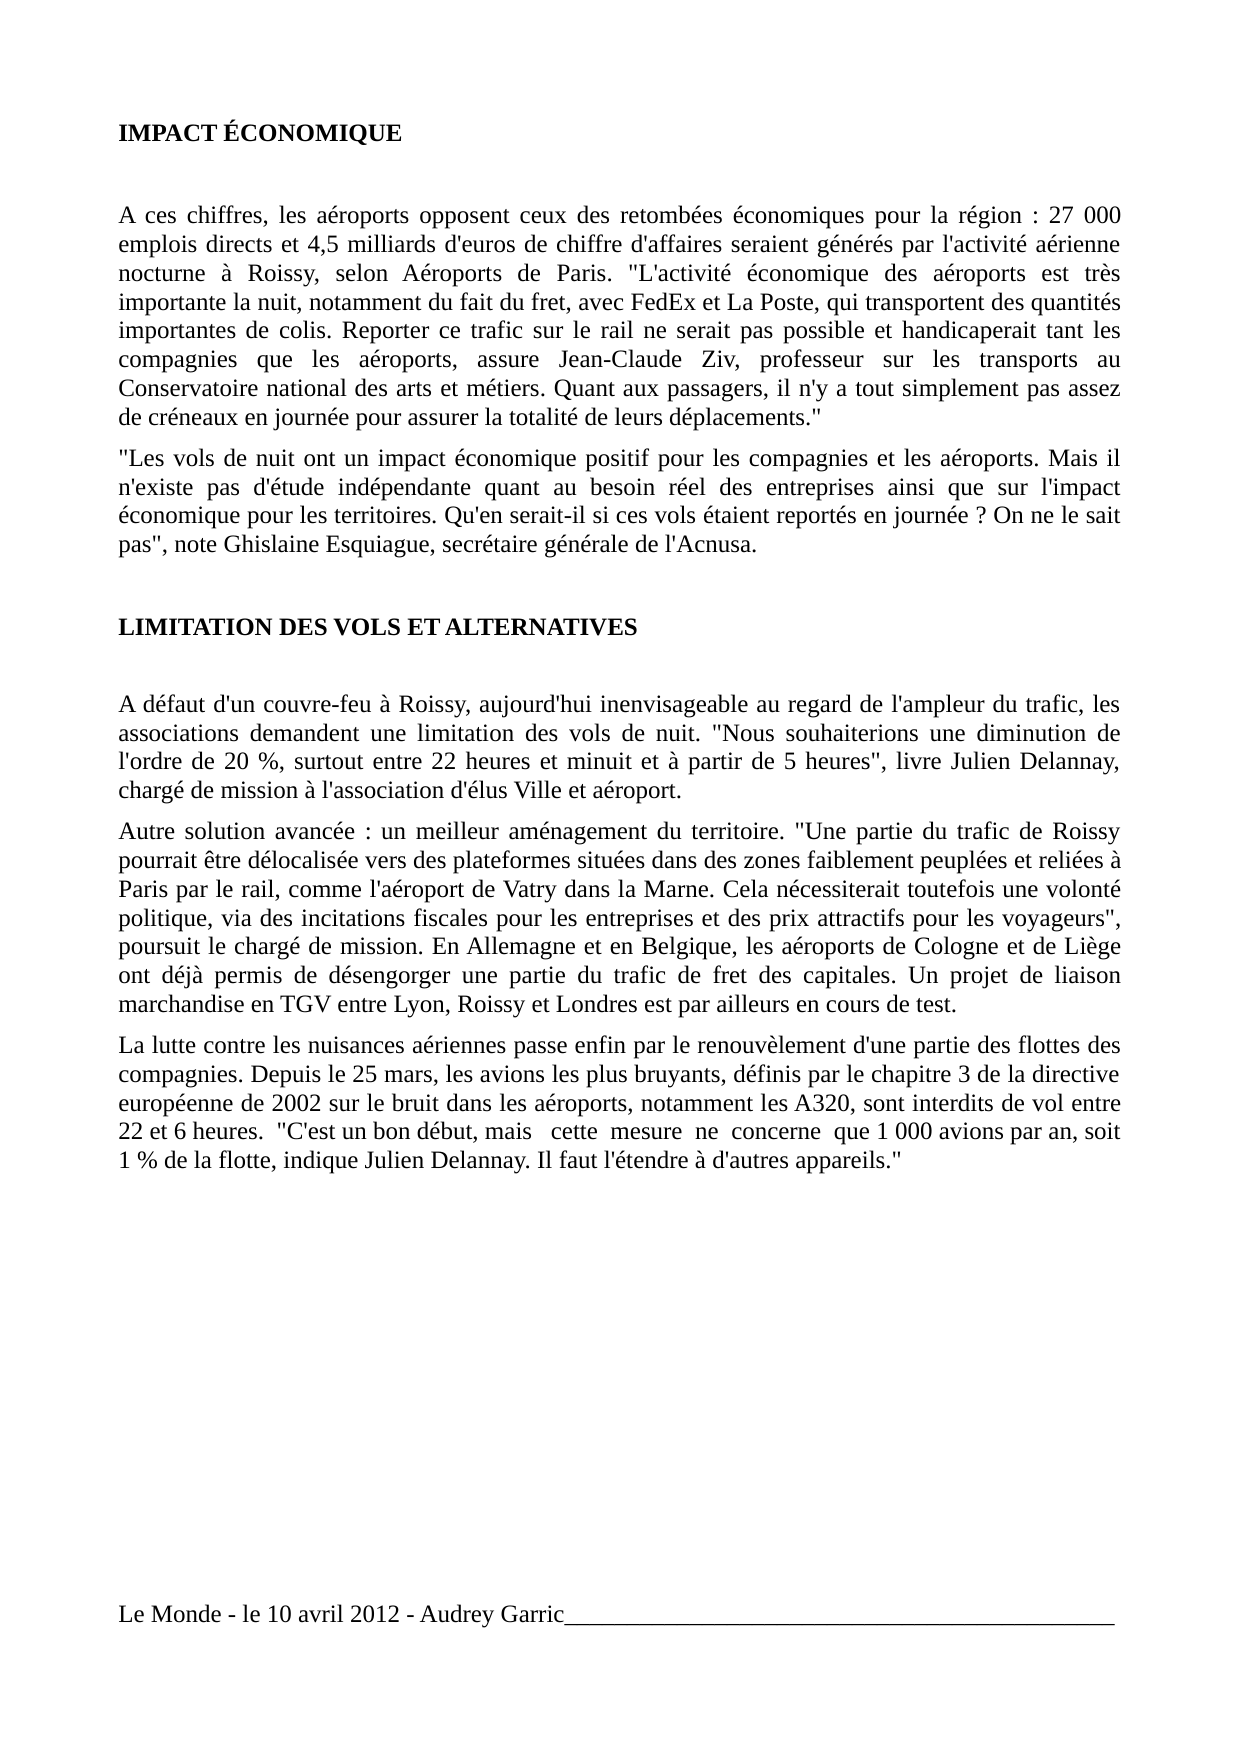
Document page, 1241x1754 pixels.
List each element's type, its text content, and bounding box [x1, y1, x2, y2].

text IMPACT ÉCONOMIQUE [118, 118, 1122, 147]
text LIMITATION DES VOLS ET ALTERNATIVES [118, 612, 1122, 641]
text Autre solution avancée : un meilleur aménagement du territoire. "Une partie du trafic de Roissy pourrait être délocalisée vers des plateformes situées dans des zones faiblement peuplées et reliées à Paris par le rail, comme l'aéroport de Vatry dans la Marne. Cela nécessiterait toutefois une volonté politique, via des incitations fiscales pour les entreprises et des prix attractifs pour les voyageurs", poursuit le chargé de mission. En Allemagne et en Belgique, les aéroports de Cologne et de Liège ont déjà permis de désengorger une partie du trafic de fret des capitales. Un projet de liaison marchandise en TGV entre Lyon, Roissy et Londres est par ailleurs en cours de test. [118, 816, 1122, 1018]
text La lutte contre les nuisances aériennes passe enfin par le renouvèlement d'une partie des flottes des compagnies. Depuis le 25 mars, les avions les plus bruyants, définis par le chapitre 3 de la directive européenne de 2002 sur le bruit dans les aéroports, notamment les A320, sont interdits de vol entre 22 et 6 heures. "C'est un bon début, mais cette mesure ne concerne que 1 000 avions par an, soit 1 % de la flotte, indique Julien Delannay. Il faut l'étendre à d'autres appareils." [118, 1030, 1122, 1174]
text "Les vols de nuit ont un impact économique positif pour les compagnies et les aéroports. Mais il n'existe pas d'étude indépendante quant au besoin réel des entreprises ainsi que sur l'impact économique pour les territoires. Qu'en serait-il si ces vols étaient reportés en journée ? On ne le sait pas", note Ghislaine Esquiague, secrétaire générale de l'Acnusa. [118, 443, 1122, 558]
text Le Monde - le 10 avril 2012 - Audrey Garric____________________________________________ [118, 1599, 1122, 1628]
text A défaut d'un couvre-feu à Roissy, aujourd'hui inenvisageable au regard de l'ampleur du trafic, les associations demandent une limitation des vols de nuit. "Nous souhaiterions une diminution de l'ordre de 20 %, surtout entre 22 heures et minuit et à partir de 5 heures", livre Julien Delannay, chargé de mission à l'association d'élus Ville et aéroport. [118, 689, 1122, 804]
text A ces chiffres, les aéroports opposent ceux des retombées économiques pour la région : 27 000 emplois directs et 4,5 milliards d'euros de chiffre d'affaires seraient générés par l'activité aérienne nocturne à Roissy, selon Aéroports de Paris. "L'activité économique des aéroports est très importante la nuit, notamment du fait du fret, avec FedEx et La Poste, qui transportent des quantités importantes de colis. Reporter ce trafic sur le rail ne serait pas possible et handicaperait tant les compagnies que les aéroports, assure Jean-Claude Ziv, professeur sur les transports au Conservatoire national des arts et métiers. Quant aux passagers, il n'y a tout simplement pas assez de créneaux en journée pour assurer la totalité de leurs déplacements." [118, 201, 1122, 431]
